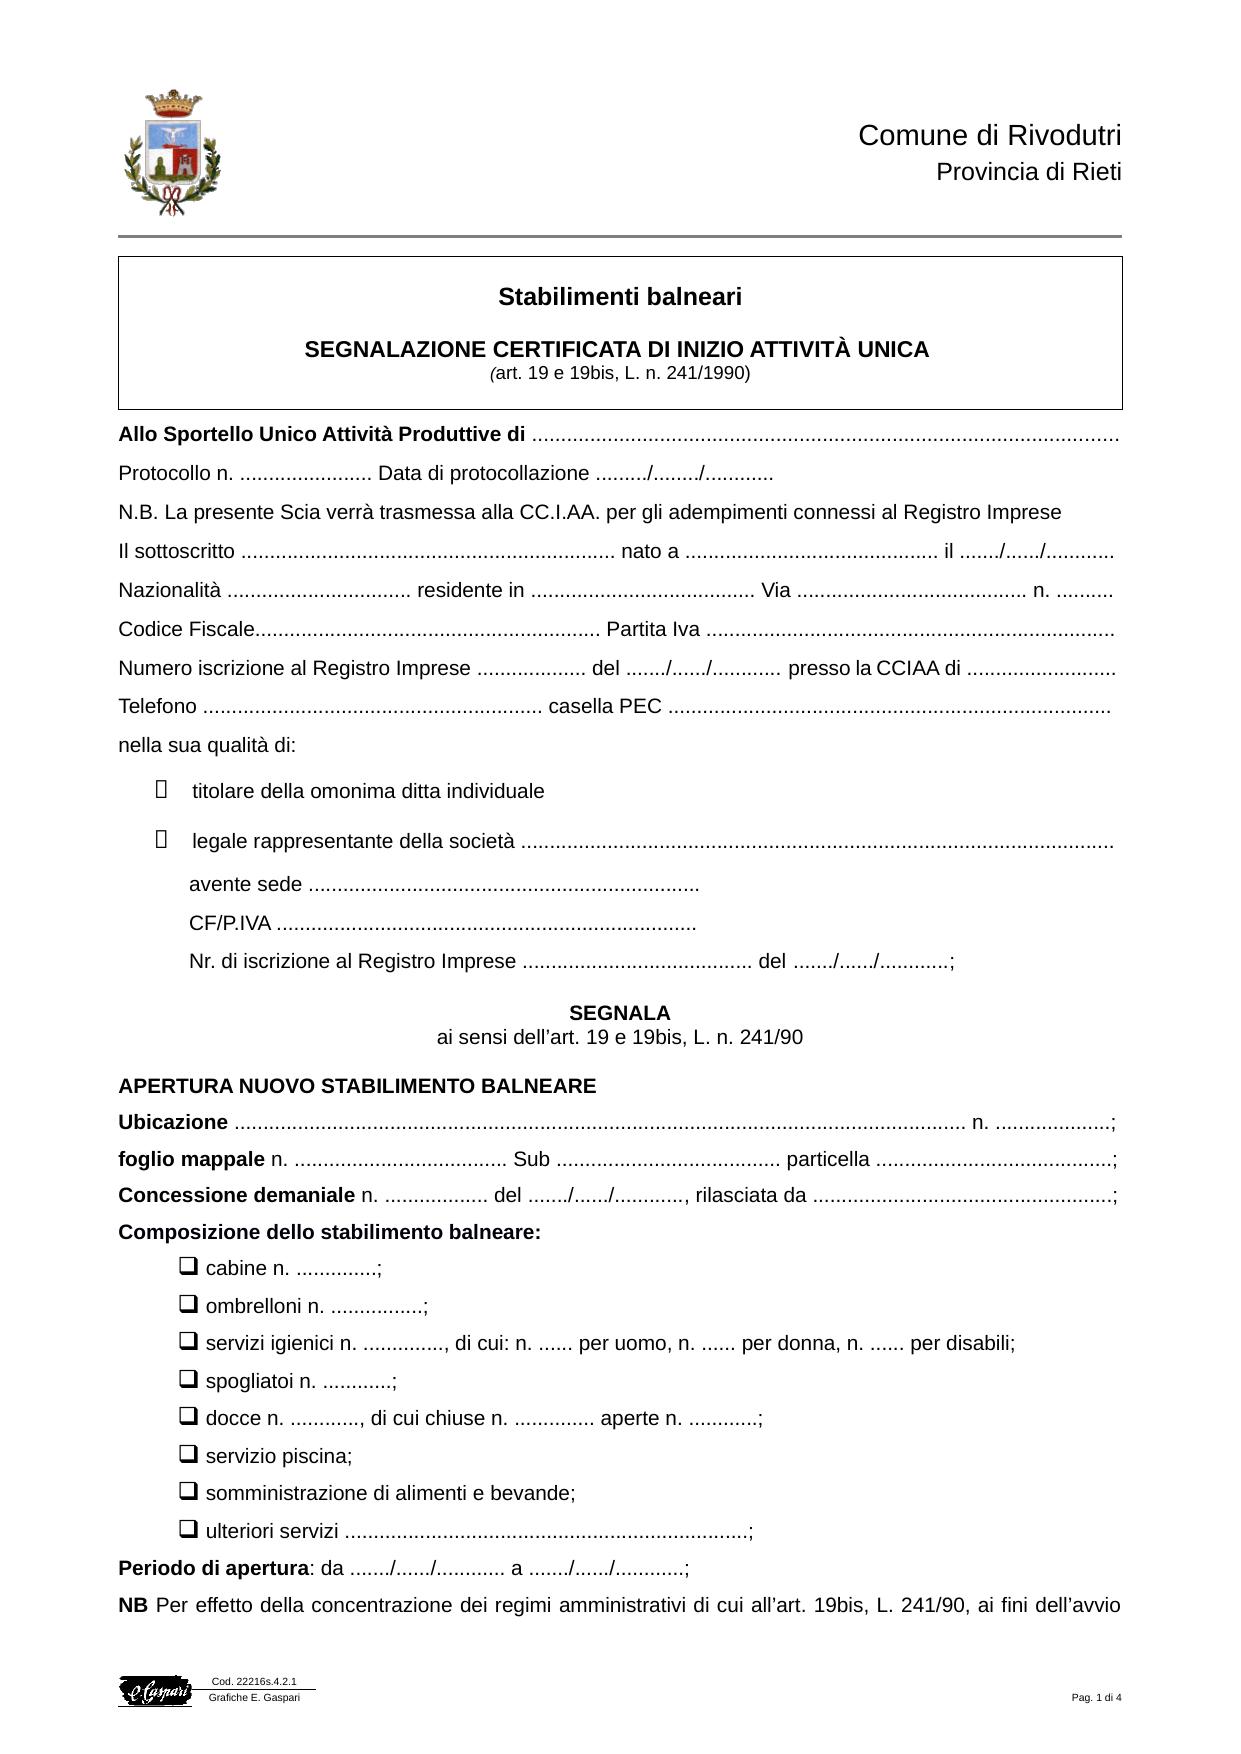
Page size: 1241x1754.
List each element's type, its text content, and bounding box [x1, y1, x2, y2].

text Composizione dello stabilimento balneare: [118, 1219, 1122, 1243]
text ai sensi dell’art. 19 e 19bis, L. n. 241/90 [118, 1025, 1122, 1049]
text Telefono ........................................................... casella PEC ............................................................................. [118, 694, 1122, 718]
text Ubicazione ............................................................................................................................... n. ....................; [118, 1110, 1122, 1134]
text Provincia di Rieti [118, 157, 1122, 185]
text Codice Fiscale............................................................ Partita Iva ....................................................................... [118, 616, 1122, 640]
text  ulteriori servizi ......................................................................; [177, 1518, 1122, 1543]
text  somministrazione di alimenti e bevande; [177, 1481, 1122, 1506]
text SEGNALA [118, 1001, 1122, 1025]
text  servizio piscina; [177, 1443, 1122, 1468]
text nella sua qualità di: [118, 733, 1122, 757]
text foglio mappale n. ..................................... Sub ....................................... particella .........................................; [118, 1147, 1122, 1171]
text N.B. La presente Scia verrà trasmessa alla CC.I.AA. per gli adempimenti connessi al Registro Imprese [118, 500, 1122, 524]
text CF/P.IVA ......................................................................... [189, 911, 1122, 934]
text APERTURA NUOVO STABILIMENTO BALNEARE [118, 1074, 1122, 1098]
text avente sede .................................................................... [189, 872, 1122, 896]
text Nr. di iscrizione al Registro Imprese ........................................ del ......./....../............; [189, 949, 1122, 973]
picture [122, 87, 224, 118]
text  docce n. ............, di cui chiuse n. .............. aperte n. ............; [177, 1406, 1122, 1431]
text Protocollo n. ....................... Data di protocollazione ........./......../............ [118, 461, 1122, 485]
picture [118, 1674, 192, 1706]
text Numero iscrizione al Registro Imprese ................... del ......./....../............ presso la CCIAA di .......................... [118, 655, 1122, 679]
text Periodo di apertura: da ......./....../............ a ......./....../............; [118, 1556, 1122, 1580]
text Comune di Rivodutri [118, 118, 1122, 152]
text  servizi igienici n. .............., di cui: n. ...... per uomo, n. ...... per donna, n. ...... per disabili; [177, 1331, 1122, 1356]
picture [122, 152, 224, 157]
text Il sottoscritto ................................................................. nato a ............................................ il ......./....../............ [118, 539, 1122, 563]
text  ombrelloni n. ................; [177, 1293, 1122, 1318]
text NB Per effetto della concentrazione dei regimi amministrativi di cui all’art. 19bis, L. 241/90, ai fini dell’avvio [118, 1592, 1122, 1616]
text  legale rappresentante della società ....................................................................................................... [153, 822, 1122, 856]
text  cabine n. ..............; [177, 1256, 1122, 1281]
text Allo Sportello Unico Attività Produttive di [118, 422, 1122, 446]
text Nazionalità ................................ residente in ....................................... Via ........................................ n. .......... [118, 578, 1122, 602]
text  spogliatoi n. ............; [177, 1368, 1122, 1393]
text  titolare della omonima ditta individuale [153, 772, 1122, 806]
picture [122, 185, 224, 219]
table_header Stabilimenti balneari SEGNALAZIONE CERTIFICATA DI INIZIO ATTIVITÀ UNICA (art. 19 e 19bis, L. n. 241/1990) [119, 257, 1122, 409]
text Concessione demaniale n. .................. del ......./....../............, rilasciata da ....................................................; [118, 1183, 1122, 1207]
